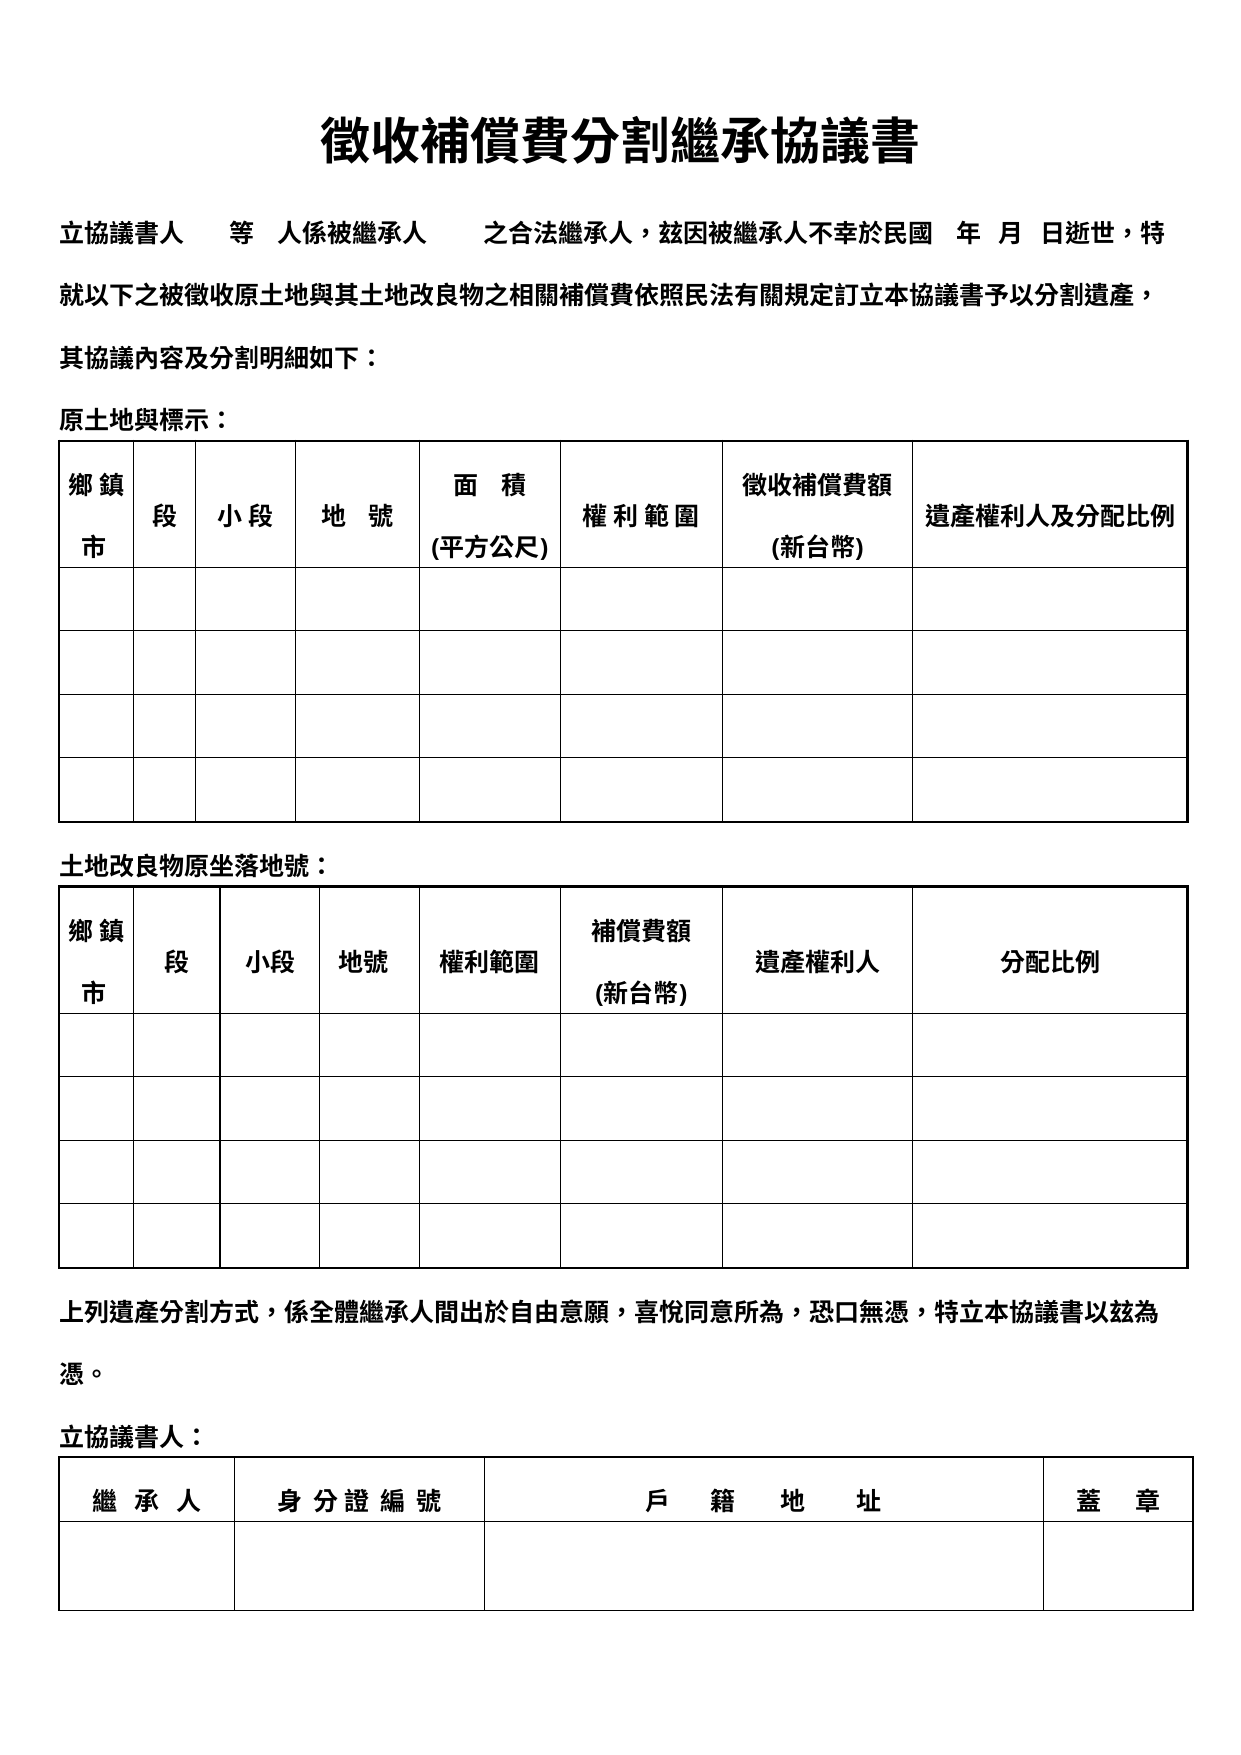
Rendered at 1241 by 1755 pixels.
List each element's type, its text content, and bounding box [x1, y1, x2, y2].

table_header 段 [134, 442, 195, 567]
table_cell [561, 1141, 722, 1203]
table_header 面 積 (平方公尺) [420, 442, 560, 567]
table_cell [723, 1014, 912, 1076]
table_cell [221, 1014, 319, 1076]
table_cell [723, 568, 912, 630]
text 上列遺產分割方式，係全體繼承人間出於自由意願，喜悅同意所為，恐口無憑，特立本協議書以玆為憑。 [59, 1269, 1181, 1394]
table_cell [420, 1077, 560, 1139]
table_cell [60, 1141, 133, 1203]
table_cell [60, 1077, 133, 1139]
table_cell [296, 758, 419, 821]
table_cell [561, 1077, 722, 1139]
text 徵收補償費分割繼承協議書 [59, 64, 1181, 189]
table_cell [913, 1077, 1186, 1139]
table_cell [723, 1077, 912, 1139]
table_cell [60, 568, 133, 630]
table_header 地號 [320, 888, 419, 1012]
table_cell [196, 631, 295, 694]
table_cell [134, 1141, 219, 1203]
table_cell [221, 1141, 319, 1203]
table_cell [196, 695, 295, 757]
table_cell [561, 758, 722, 821]
table_header 鄉 鎮 市 [60, 888, 133, 1012]
table_cell [723, 1141, 912, 1203]
table_cell [913, 1141, 1186, 1203]
table_cell [913, 1014, 1186, 1076]
table_cell [221, 1204, 319, 1267]
table_cell [723, 1204, 912, 1267]
table_cell [485, 1522, 1043, 1609]
table_cell [235, 1522, 484, 1609]
table_header 鄉 鎮 市 [60, 442, 133, 567]
table_cell [420, 568, 560, 630]
table_cell [196, 568, 295, 630]
table_cell [60, 695, 133, 757]
table_cell [60, 1014, 133, 1076]
text 立協議書人 等 人係被繼承人 之合法繼承人，玆因被繼承人不幸於民國 年 月 日逝世，特就以下之被徵收原土地與其土地改良物之相關補償費依照民法有關規定訂立本協議書予以分割遺產，其協議內容及分割明細如下： [59, 189, 1181, 377]
table_cell [723, 695, 912, 757]
table_cell [296, 695, 419, 757]
table_header 遺產權利人 [723, 888, 912, 1012]
table_header 徵收補償費額 (新台幣) [723, 442, 912, 567]
table_header 小段 [221, 888, 319, 1012]
table_cell [134, 1077, 219, 1139]
table_cell [913, 631, 1186, 694]
table_cell [723, 758, 912, 821]
table_cell [913, 1204, 1186, 1267]
table_cell [134, 631, 195, 694]
table_header 權利範圍 [420, 888, 560, 1012]
table_header 地 號 [296, 442, 419, 567]
table_header 戶 籍 地 址 [485, 1458, 1043, 1521]
table_cell [420, 1014, 560, 1076]
table_cell [561, 1014, 722, 1076]
table_header 繼 承 人 [60, 1458, 234, 1521]
text 土地改良物原坐落地號： [59, 823, 1181, 885]
table_cell [60, 1522, 234, 1609]
table_cell [561, 568, 722, 630]
table_cell [296, 631, 419, 694]
table_header 蓋 章 [1044, 1458, 1192, 1521]
table_cell [320, 1014, 419, 1076]
table_cell [913, 758, 1186, 821]
table_header 分配比例 [913, 888, 1186, 1012]
table_cell [913, 695, 1186, 757]
table_cell [561, 631, 722, 694]
table_cell [420, 1141, 560, 1203]
table_header 權 利 範 圍 [561, 442, 722, 567]
table_cell [320, 1204, 419, 1267]
table_cell [1044, 1522, 1192, 1609]
table_cell [723, 631, 912, 694]
table_cell [561, 695, 722, 757]
table_cell [296, 568, 419, 630]
table_cell [420, 758, 560, 821]
table_cell [134, 695, 195, 757]
table_cell [134, 568, 195, 630]
text 原土地與標示： [59, 377, 1181, 439]
table_cell [60, 758, 133, 821]
table_header 段 [134, 888, 219, 1012]
table_header 遺產權利人及分配比例 [913, 442, 1186, 567]
table_cell [196, 758, 295, 821]
table_cell [320, 1077, 419, 1139]
table_header 身 分 證 編 號 [235, 1458, 484, 1521]
table_cell [134, 1014, 219, 1076]
table_cell [221, 1077, 319, 1139]
table_header 補償費額 (新台幣) [561, 888, 722, 1012]
table_cell [134, 758, 195, 821]
table_cell [420, 695, 560, 757]
table_header 小 段 [196, 442, 295, 567]
table_cell [60, 631, 133, 694]
table_cell [913, 568, 1186, 630]
table_cell [134, 1204, 219, 1267]
table_cell [320, 1141, 419, 1203]
table_cell [420, 1204, 560, 1267]
text 立協議書人： [59, 1394, 1181, 1456]
table_cell [420, 631, 560, 694]
table_cell [561, 1204, 722, 1267]
table_cell [60, 1204, 133, 1267]
